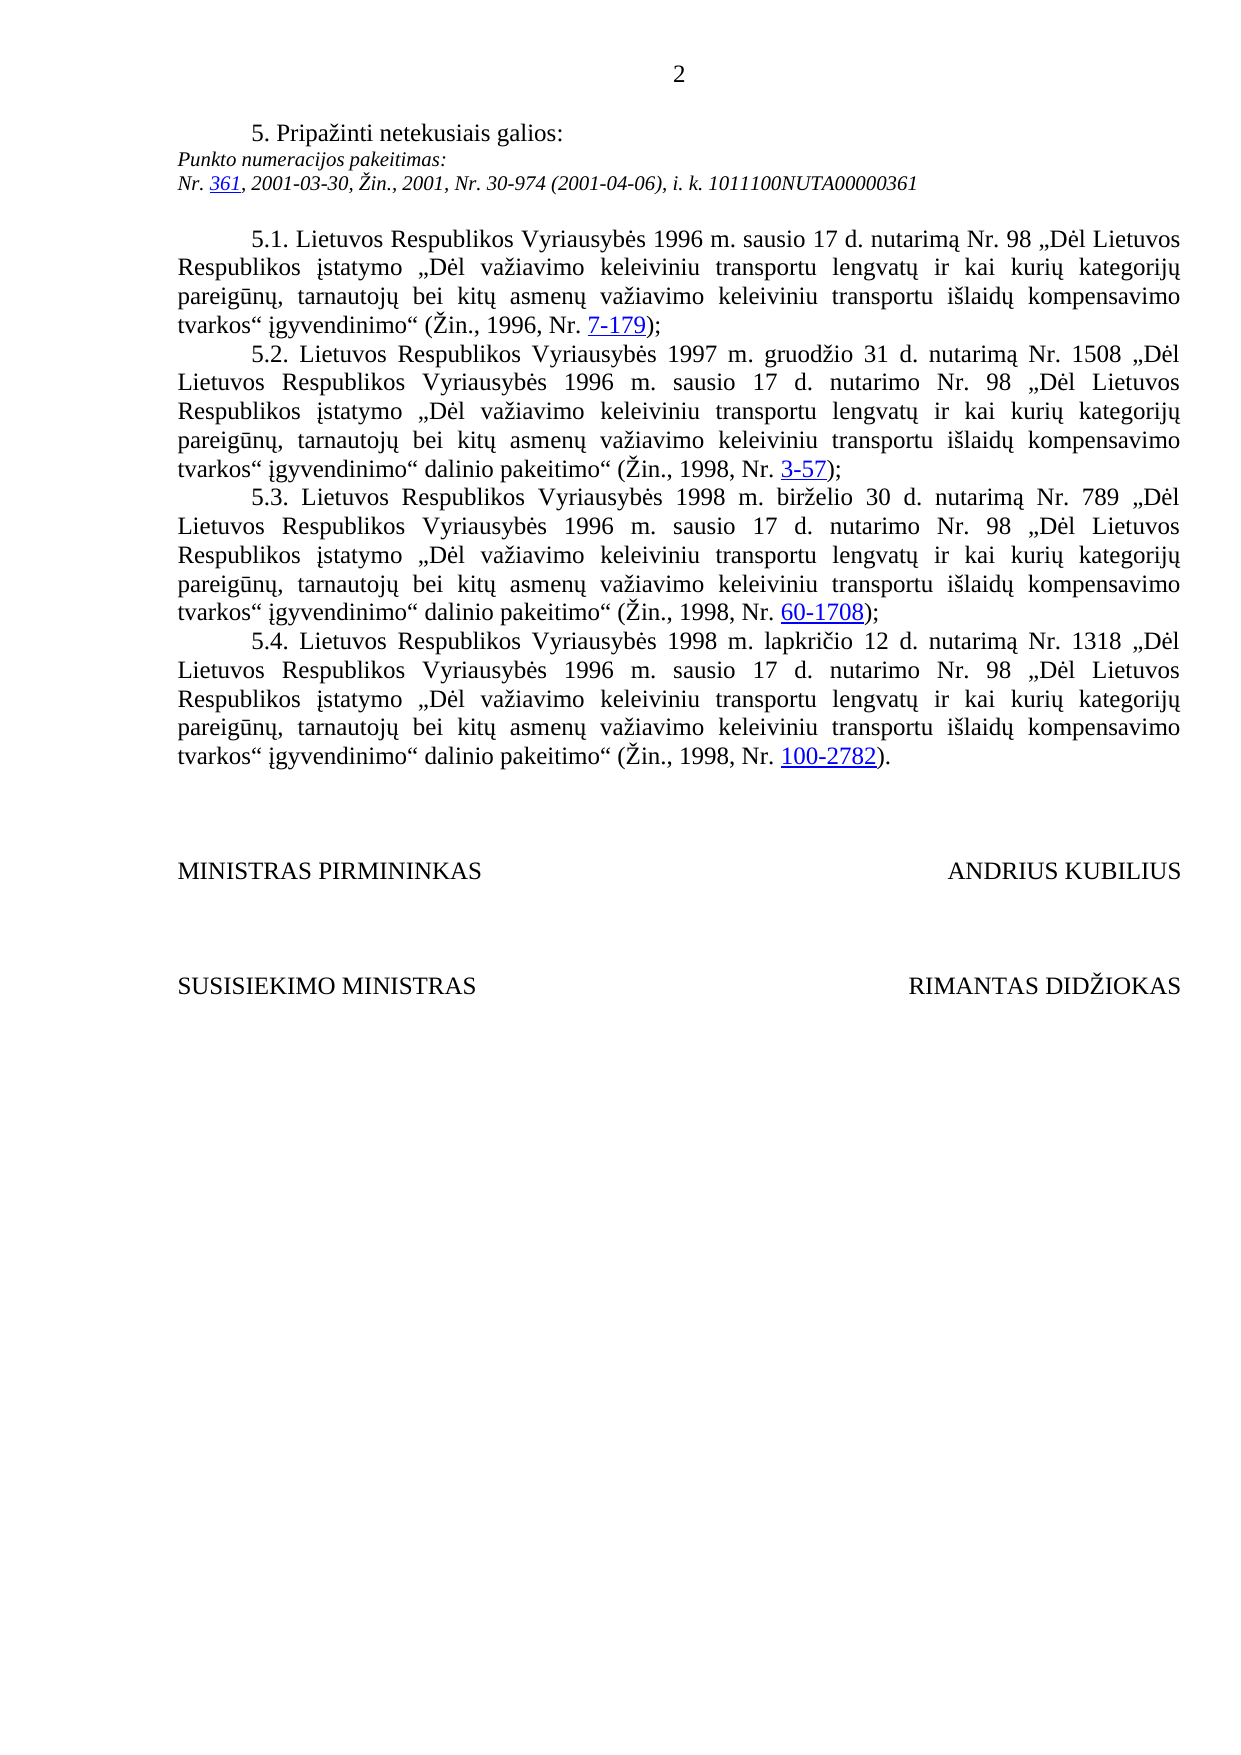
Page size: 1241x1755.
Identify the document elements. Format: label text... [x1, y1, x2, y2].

text Nr. 361, 2001-03-30, Žin., 2001, Nr. 30-974 (2001-04-06), i. k. 1011100NUTA00000361 [177, 171, 1181, 195]
text 5.3. Lietuvos Respublikos Vyriausybės 1998 m. birželio 30 d. nutarimą Nr. 789 „Dėl Lietuvos Respublikos Vyriausybės 1996 m. sausio 17 d. nutarimo Nr. 98 „Dėl Lietuvos Respublikos įstatymo „Dėl važiavimo keleiviniu transportu lengvatų ir kai kurių kategorijų pareigūnų, tarnautojų bei kitų asmenų važiavimo keleiviniu transportu išlaidų kompensavimo tvarkos“ įgyvendinimo“ dalinio pakeitimo“ (Žin., 1998, Nr. 60-1708); [177, 482, 1181, 626]
text Punkto numeracijos pakeitimas: [177, 147, 1181, 171]
text 5. Pripažinti netekusiais galios: [177, 118, 1181, 147]
text Ministras Pirmininkas Andrius Kubilius [177, 856, 1181, 885]
text 5.1. Lietuvos Respublikos Vyriausybės 1996 m. sausio 17 d. nutarimą Nr. 98 „Dėl Lietuvos Respublikos įstatymo „Dėl važiavimo keleiviniu transportu lengvatų ir kai kurių kategorijų pareigūnų, tarnautojų bei kitų asmenų važiavimo keleiviniu transportu išlaidų kompensavimo tvarkos“ įgyvendinimo“ (Žin., 1996, Nr. 7-179); [177, 224, 1181, 339]
text Susisiekimo ministras Rimantas Didžiokas [177, 971, 1181, 1000]
text 5.4. Lietuvos Respublikos Vyriausybės 1998 m. lapkričio 12 d. nutarimą Nr. 1318 „Dėl Lietuvos Respublikos Vyriausybės 1996 m. sausio 17 d. nutarimo Nr. 98 „Dėl Lietuvos Respublikos įstatymo „Dėl važiavimo keleiviniu transportu lengvatų ir kai kurių kategorijų pareigūnų, tarnautojų bei kitų asmenų važiavimo keleiviniu transportu išlaidų kompensavimo tvarkos“ įgyvendinimo“ dalinio pakeitimo“ (Žin., 1998, Nr. 100-2782). [177, 626, 1181, 770]
text 5.2. Lietuvos Respublikos Vyriausybės 1997 m. gruodžio 31 d. nutarimą Nr. 1508 „Dėl Lietuvos Respublikos Vyriausybės 1996 m. sausio 17 d. nutarimo Nr. 98 „Dėl Lietuvos Respublikos įstatymo „Dėl važiavimo keleiviniu transportu lengvatų ir kai kurių kategorijų pareigūnų, tarnautojų bei kitų asmenų važiavimo keleiviniu transportu išlaidų kompensavimo tvarkos“ įgyvendinimo“ dalinio pakeitimo“ (Žin., 1998, Nr. 3-57); [177, 339, 1181, 482]
